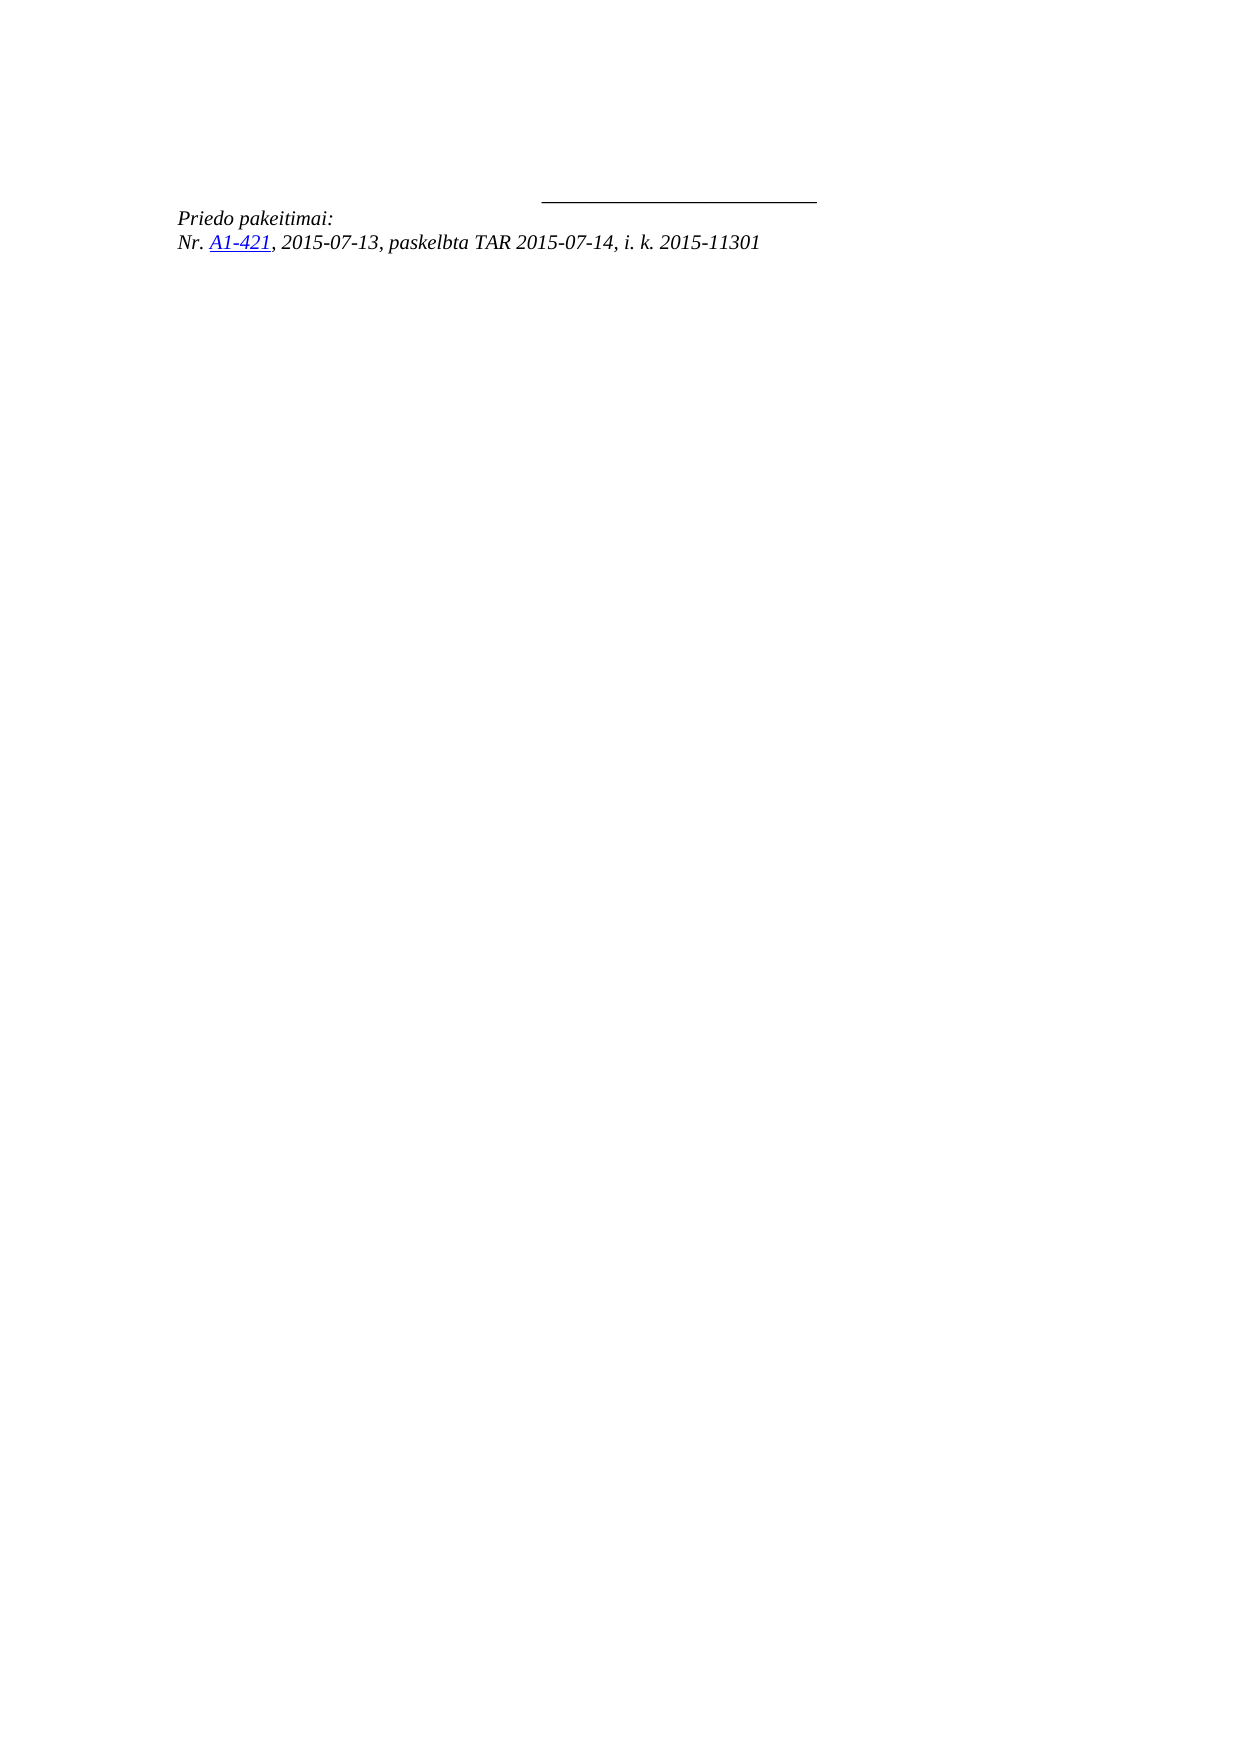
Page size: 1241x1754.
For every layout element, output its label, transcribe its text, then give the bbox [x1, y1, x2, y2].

text ______________________ [177, 177, 1181, 206]
text Priedo pakeitimai: [177, 206, 1181, 230]
text Nr. A1-421, 2015-07-13, paskelbta TAR 2015-07-14, i. k. 2015-11301 [177, 230, 1181, 254]
